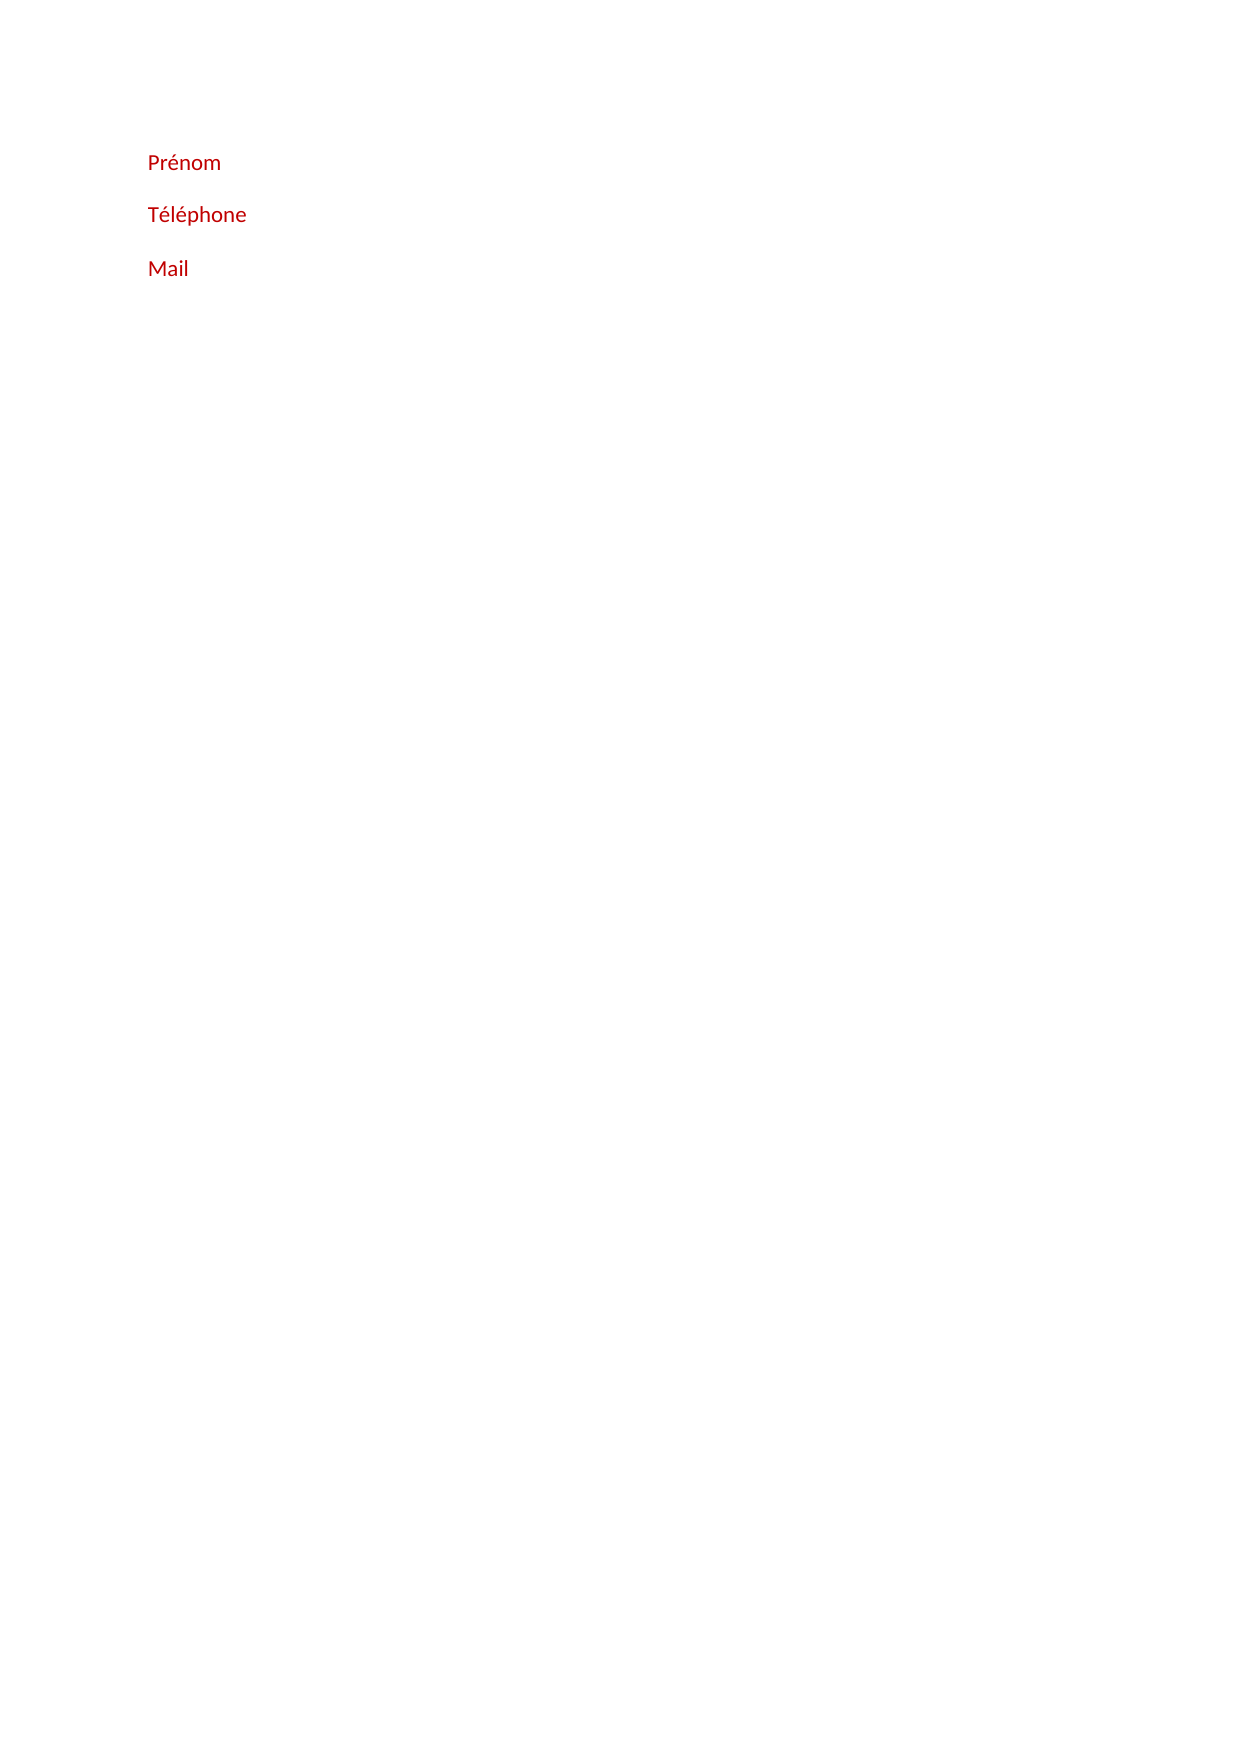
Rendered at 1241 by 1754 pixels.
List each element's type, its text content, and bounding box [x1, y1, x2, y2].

text Mail [148, 254, 1093, 282]
text Prénom [148, 148, 1093, 176]
text Téléphone [148, 201, 1093, 229]
